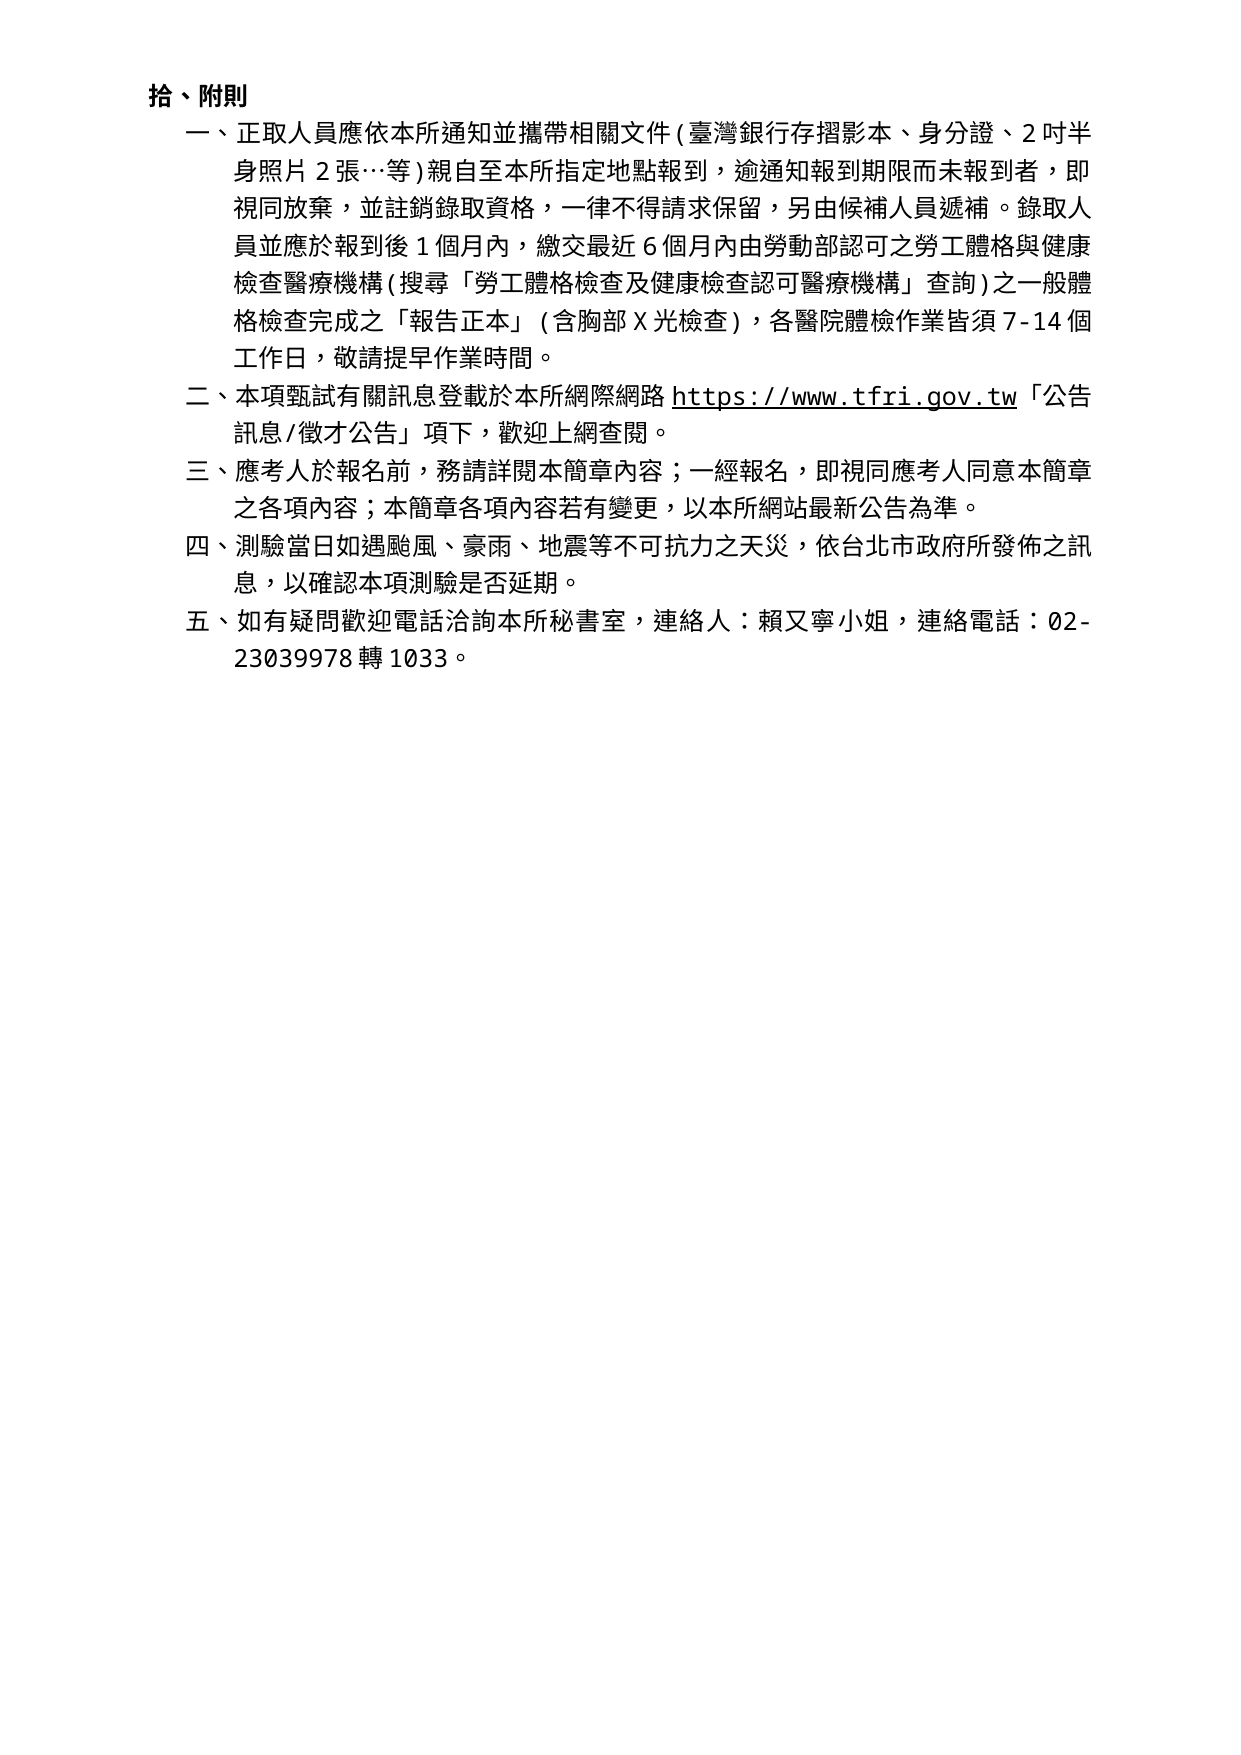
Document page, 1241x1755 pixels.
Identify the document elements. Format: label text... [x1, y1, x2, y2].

text 一、正取人員應依本所通知並攜帶相關文件(臺灣銀行存摺影本、身分證、2吋半身照片2張…等)親自至本所指定地點報到，逾通知報到期限而未報到者，即視同放棄，並註銷錄取資格，一律不得請求保留，另由候補人員遞補。錄取人員並應於報到後1個月內，繳交最近6個月內由勞動部認可之勞工體格與健康檢查醫療機構(搜尋「勞工體格檢查及健康檢查認可醫療機構」查詢)之一般體格檢查完成之「報告正本」(含胸部X光檢查)，各醫院體檢作業皆須7-14個工作日，敬請提早作業時間。 [185, 112, 1093, 375]
text 四、測驗當日如遇颱風、豪雨、地震等不可抗力之天災，依台北市政府所發佈之訊息，以確認本項測驗是否延期。 [185, 525, 1093, 600]
text 五、如有疑問歡迎電話洽詢本所秘書室，連絡人：賴又寧小姐，連絡電話：02-23039978轉1033。 [185, 600, 1093, 675]
text 三、應考人於報名前，務請詳閱本簡章內容；一經報名，即視同應考人同意本簡章之各項內容；本簡章各項內容若有變更，以本所網站最新公告為準。 [185, 450, 1093, 525]
text 二、本項甄試有關訊息登載於本所網際網路https://www.tfri.gov.tw「公告訊息/徵才公告」項下，歡迎上網查閱。 [185, 375, 1093, 450]
text 拾、附則 [148, 75, 1093, 112]
